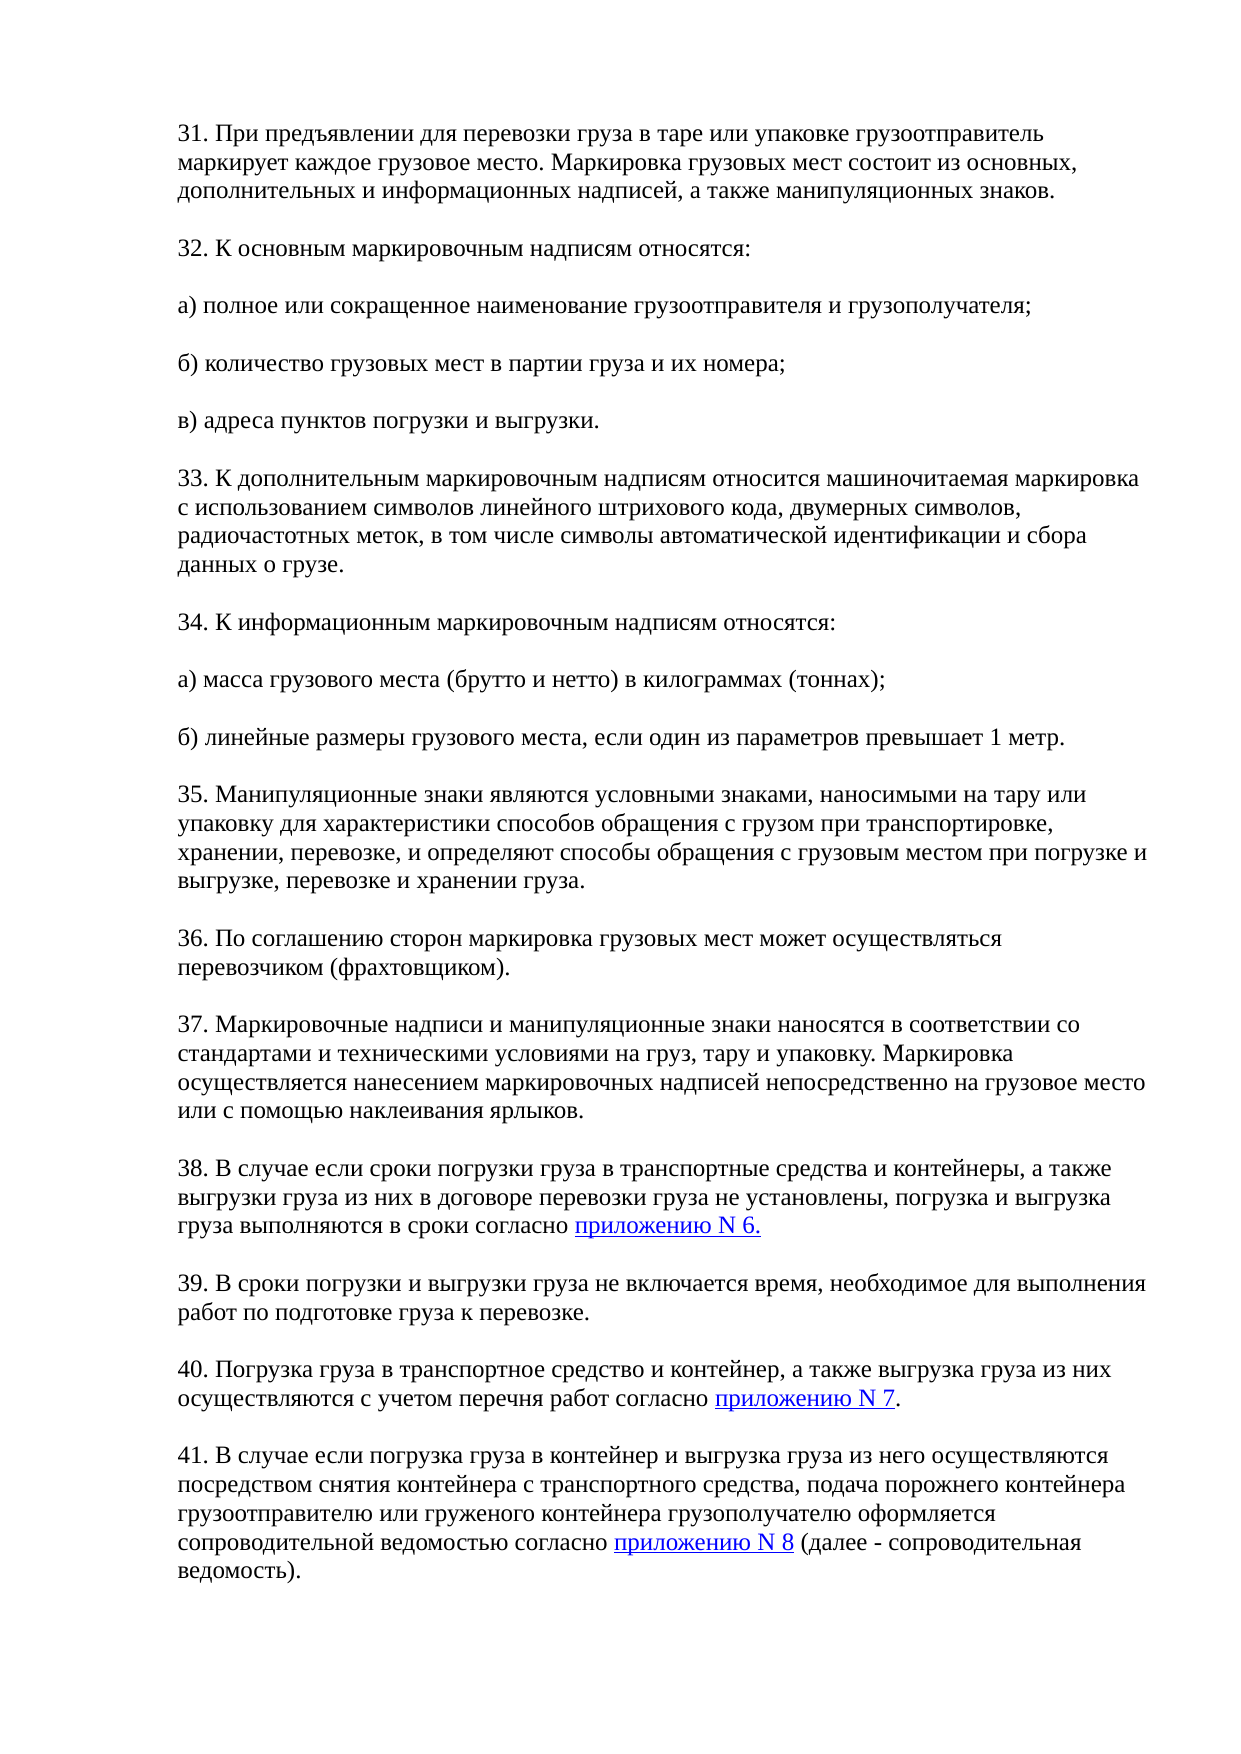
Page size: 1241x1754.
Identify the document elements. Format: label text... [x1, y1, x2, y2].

text 31. При предъявлении для перевозки груза в таре или упаковке грузоотправитель маркирует каждое грузовое место. Маркировка грузовых мест состоит из основных, дополнительных и информационных надписей, а также манипуляционных знаков. 32. К основным маркировочным надписям относятся: а) полное или сокращенное наименование грузоотправителя и грузополучателя; б) количество грузовых мест в партии груза и их номера; в) адреса пунктов погрузки и выгрузки. 33. К дополнительным маркировочным надписям относится машиночитаемая маркировка с использованием символов линейного штрихового кода, двумерных символов, радиочастотных меток, в том числе символы автоматической идентификации и сбора данных о грузе. 34. К информационным маркировочным надписям относятся: а) масса грузового места (брутто и нетто) в килограммах (тоннах); б) линейные размеры грузового места, если один из параметров превышает 1 метр. 35. Манипуляционные знаки являются условными знаками, наносимыми на тару или упаковку для характеристики способов обращения с грузом при транспортировке, хранении, перевозке, и определяют способы обращения с грузовым местом при погрузке и выгрузке, перевозке и хранении груза. 36. По соглашению сторон маркировка грузовых мест может осуществляться перевозчиком (фрахтовщиком). 37. Маркировочные надписи и манипуляционные знаки наносятся в соответствии со стандартами и техническими условиями на груз, тару и упаковку. Маркировка осуществляется нанесением маркировочных надписей непосредственно на грузовое место или с помощью наклеивания ярлыков. 38. В случае если сроки погрузки груза в транспортные средства и контейнеры, а также выгрузки груза из них в договоре перевозки груза не установлены, погрузка и выгрузка груза выполняются в сроки согласно приложению N 6. 39. В сроки погрузки и выгрузки груза не включается время, необходимое для выполнения работ по подготовке груза к перевозке. 40. Погрузка груза в транспортное средство и контейнер, а также выгрузка груза из них осуществляются с учетом перечня работ согласно приложению N 7. 41. В случае если погрузка груза в контейнер и выгрузка груза из него осуществляются посредством снятия контейнера с транспортного средства, подача порожнего контейнера грузоотправителю или груженого контейнера грузополучателю оформляется сопроводительной ведомостью согласно приложению N 8 (далее - сопроводительная ведомость). [177, 118, 1152, 1613]
